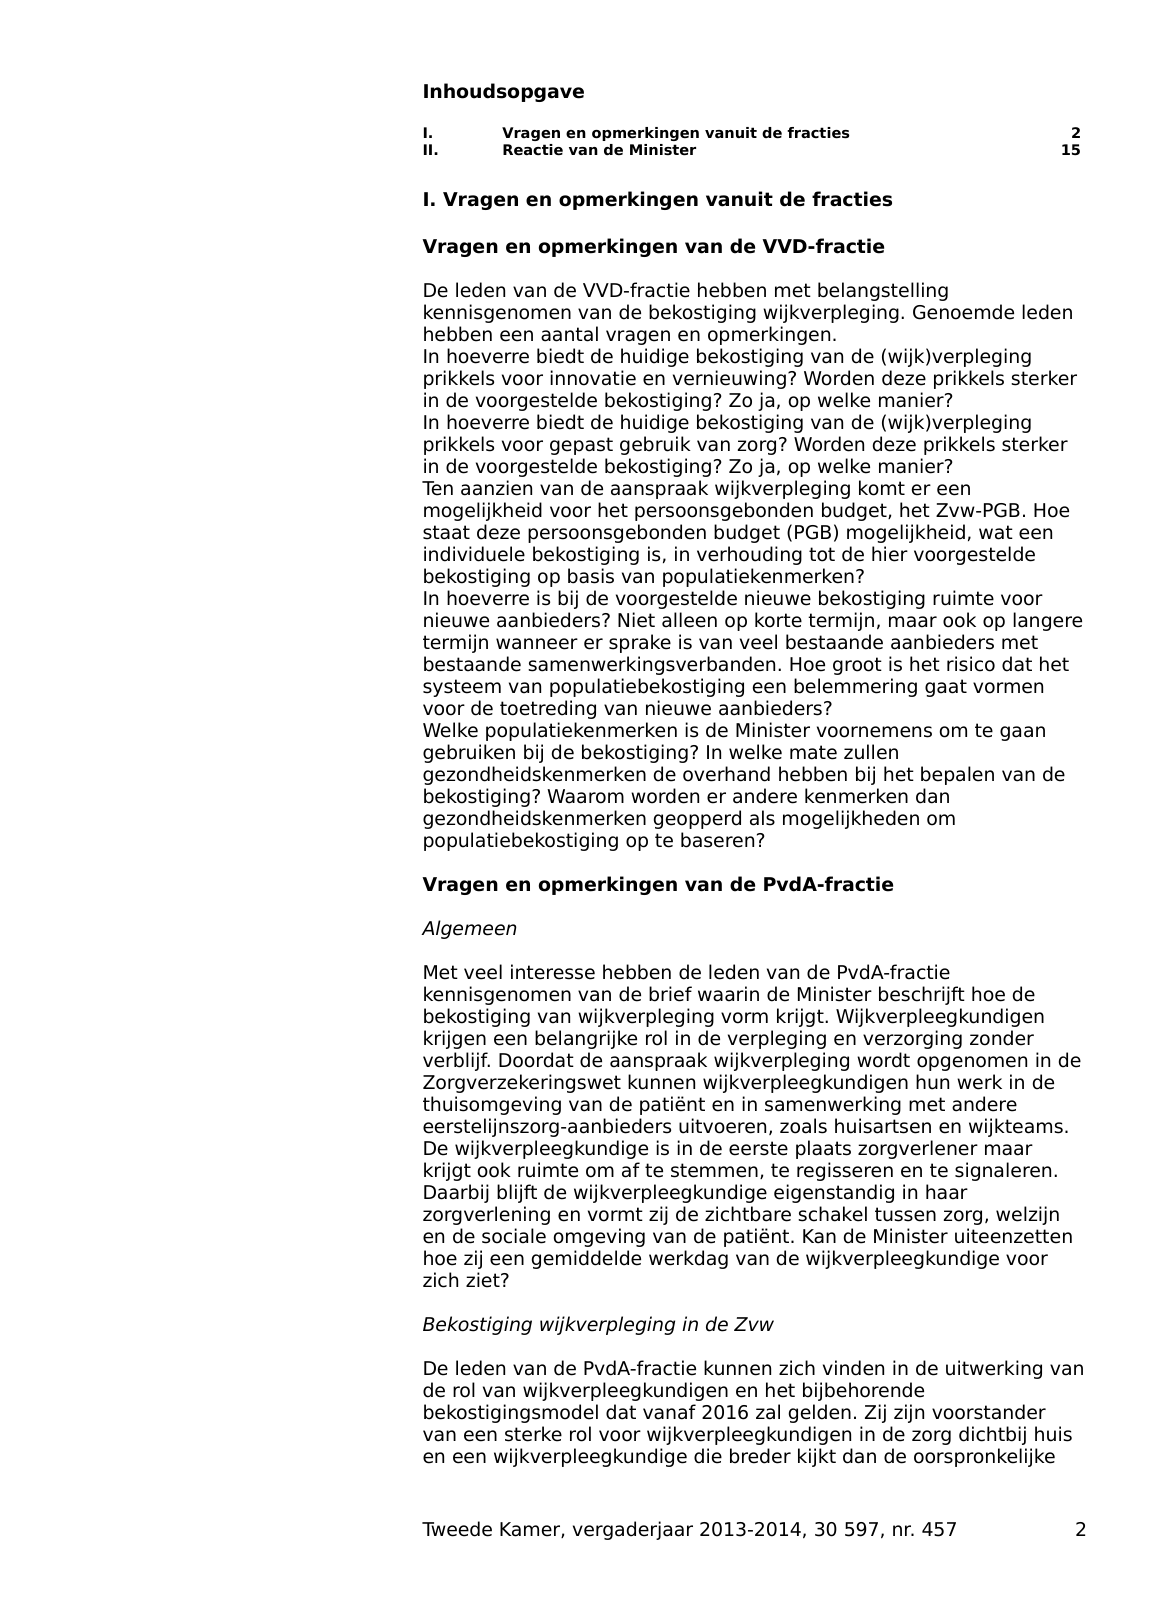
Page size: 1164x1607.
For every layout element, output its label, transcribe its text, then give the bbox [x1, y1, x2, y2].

table_header 2 [1028, 125, 1087, 142]
text Ten aanzien van de aanspraak wijkverpleging komt er een mogelijkheid voor het persoonsgebonden budget, het Zvw-PGB. Hoe staat deze persoonsgebonden budget (PGB) mogelijkheid, wat een individuele bekostiging is, in verhouding tot de hier voorgestelde bekostiging op basis van populatiekenmerken? [422, 478, 1087, 588]
subtitle I. Vragen en opmerkingen vanuit de fracties [422, 189, 1087, 211]
table_header Vragen en opmerkingen vanuit de fracties [496, 125, 1028, 142]
text Welke populatiekenmerken is de Minister voornemens om te gaan gebruiken bij de bekostiging? In welke mate zullen gezondheidskenmerken de overhand hebben bij het bepalen van de bekostiging? Waarom worden er andere kenmerken dan gezondheidskenmerken geopperd als mogelijkheden om populatiebekostiging op te baseren? [422, 720, 1087, 852]
table_header I. [422, 125, 496, 142]
subtitle Algemeen [422, 918, 1087, 940]
text In hoeverre is bij de voorgestelde nieuwe bekostiging ruimte voor nieuwe aanbieders? Niet alleen op korte termijn, maar ook op langere termijn wanneer er sprake is van veel bestaande aanbieders met bestaande samenwerkingsverbanden. Hoe groot is het risico dat het systeem van populatiebekostiging een belemmering gaat vormen voor de toetreding van nieuwe aanbieders? [422, 588, 1087, 720]
subtitle Bekostiging wijkverpleging in de Zvw [422, 1314, 1087, 1336]
subtitle Vragen en opmerkingen van de VVD-fractie [422, 236, 1087, 258]
table_cell Reactie van de Minister [496, 142, 1028, 159]
subtitle Vragen en opmerkingen van de PvdA-fractie [422, 874, 1087, 896]
text In hoeverre biedt de huidige bekostiging van de (wijk)verpleging prikkels voor innovatie en vernieuwing? Worden deze prikkels sterker in de voorgestelde bekostiging? Zo ja, op welke manier? [422, 346, 1087, 412]
table_cell II. [422, 142, 496, 159]
text De leden van de VVD-fractie hebben met belangstelling kennisgenomen van de bekostiging wijkverpleging. Genoemde leden hebben een aantal vragen en opmerkingen. [422, 280, 1087, 346]
text De leden van de PvdA-fractie kunnen zich vinden in de uitwerking van de rol van wijkverpleegkundigen en het bijbehorende bekostigingsmodel dat vanaf 2016 zal gelden. Zij zijn voorstander van een sterke rol voor wijkverpleegkundigen in de zorg dichtbij huis en een wijkverpleegkundige die breder kijkt dan de oorspronkelijke [422, 1358, 1087, 1468]
subtitle Inhoudsopgave [422, 81, 1087, 103]
text In hoeverre biedt de huidige bekostiging van de (wijk)verpleging prikkels voor gepast gebruik van zorg? Worden deze prikkels sterker in de voorgestelde bekostiging? Zo ja, op welke manier? [422, 412, 1087, 478]
text Met veel interesse hebben de leden van de PvdA-fractie kennisgenomen van de brief waarin de Minister beschrijft hoe de bekostiging van wijkverpleging vorm krijgt. Wijkverpleegkundigen krijgen een belangrijke rol in de verpleging en verzorging zonder verblijf. Doordat de aanspraak wijkverpleging wordt opgenomen in de Zorgverzekeringswet kunnen wijkverpleegkundigen hun werk in de thuisomgeving van de patiënt en in samenwerking met andere eerstelijnszorg-aanbieders uitvoeren, zoals huisartsen en wijkteams. De wijkverpleegkundige is in de eerste plaats zorgverlener maar krijgt ook ruimte om af te stemmen, te regisseren en te signaleren. Daarbij blijft de wijkverpleegkundige eigenstandig in haar zorgverlening en vormt zij de zichtbare schakel tussen zorg, welzijn en de sociale omgeving van de patiënt. Kan de Minister uiteenzetten hoe zij een gemiddelde werkdag van de wijkverpleegkundige voor zich ziet? [422, 962, 1087, 1292]
table_cell 15 [1028, 142, 1087, 159]
